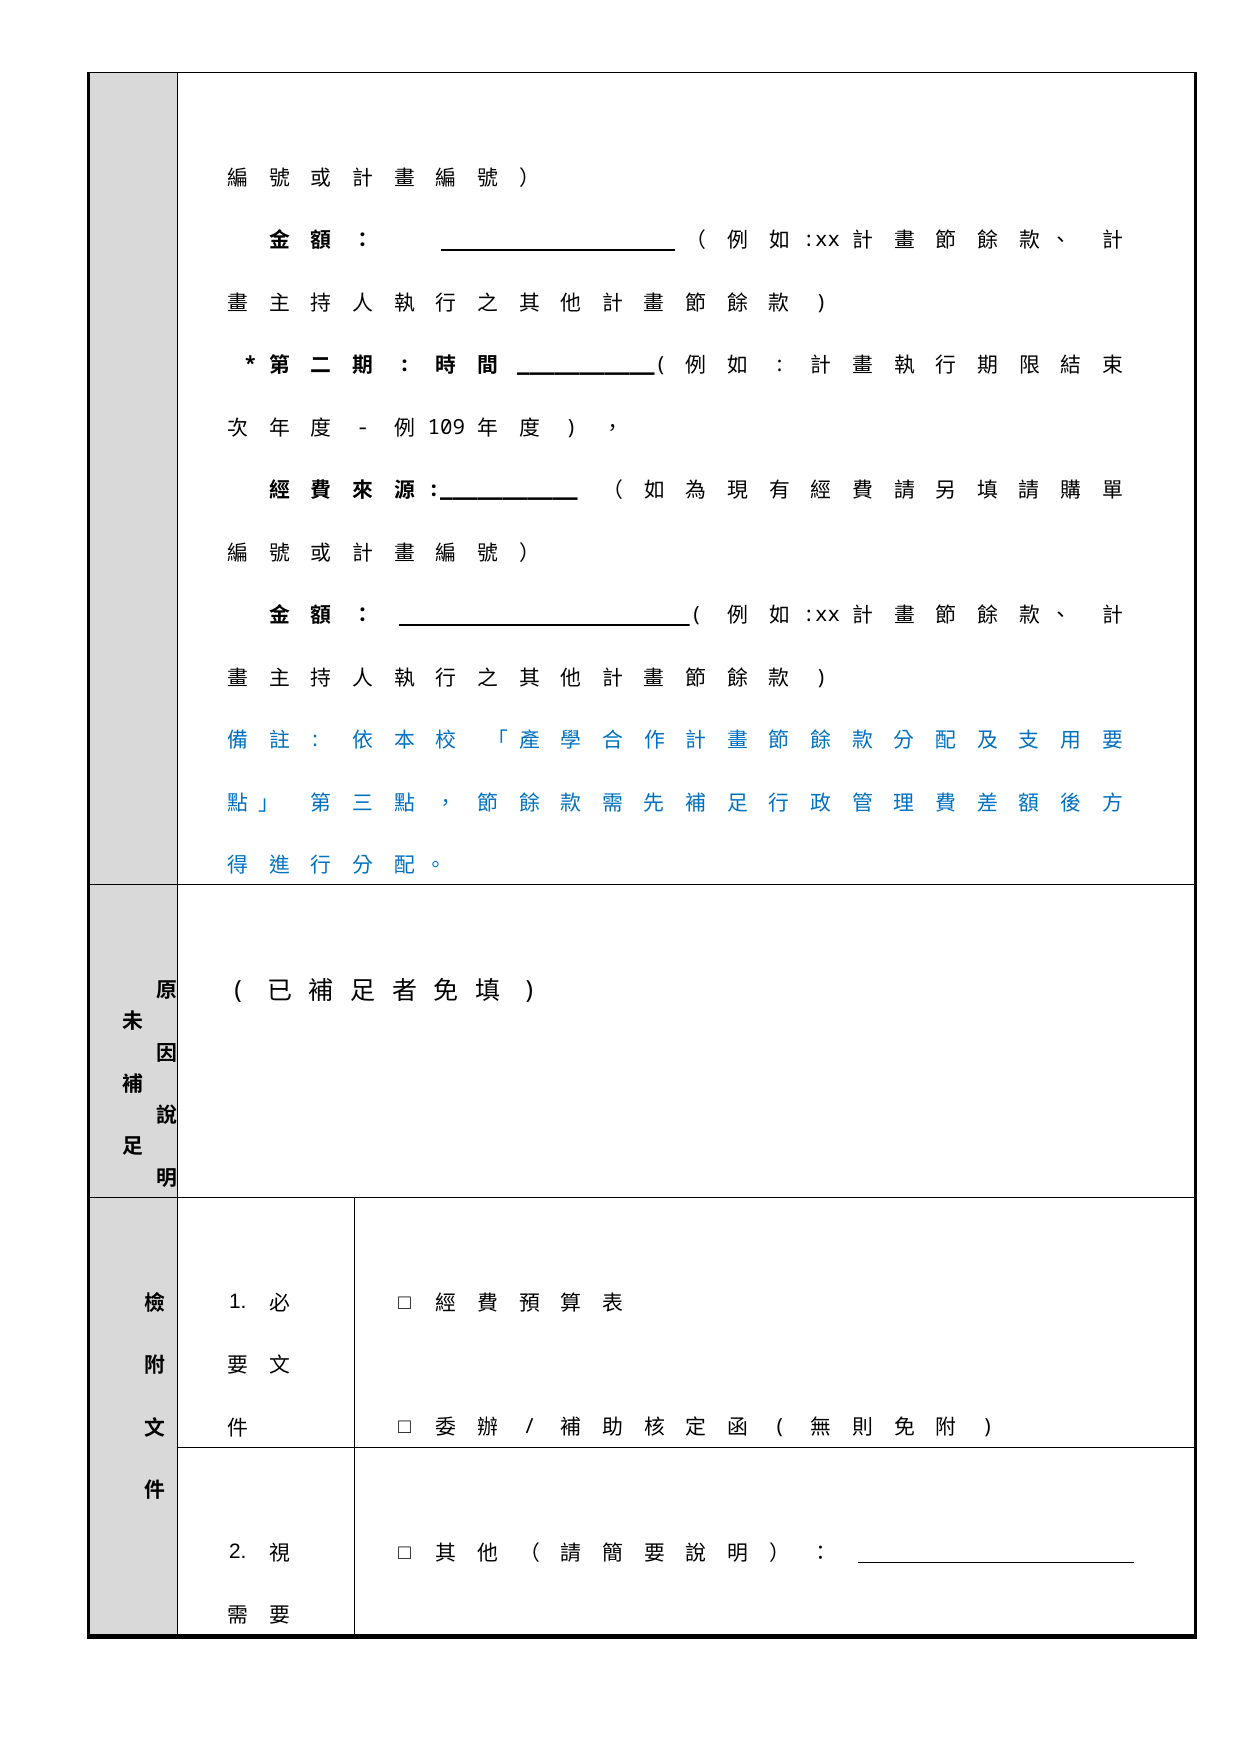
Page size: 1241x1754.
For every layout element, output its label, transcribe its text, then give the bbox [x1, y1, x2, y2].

table_cell (已補足者免填) [178, 885, 1194, 1197]
table_cell 未補足 [90, 885, 133, 1197]
table_cell 檢附文件 [90, 1198, 177, 1634]
table_cell 2.視需要 [178, 1448, 354, 1634]
table_cell □其他（請簡要說明）： [355, 1448, 1194, 1634]
table_cell 1.必要文件 [178, 1198, 354, 1447]
table_cell 原因說明 [133, 885, 177, 1197]
table_cell [90, 73, 177, 884]
table_cell □經費預算表 □委辦/補助核定函(無則免附) [355, 1198, 1194, 1447]
table_cell 編號或計畫編號） 金額： （例如:xx計畫節餘款、計畫主持人執行之其他計畫節餘款) *第二期:時間___________(例如:計畫執行期限結束次年度-例109年度)， 經費來源:___________ （如為現有經費請另填請購單編號或計畫編號） 金額： (例如:xx計畫節餘款、計畫主持人執行之其他計畫節餘款) 備註: 依本校「產學合作計畫節餘款分配及支用要點」第三點，節餘款需先補足行政管理費差額後方得進行分配。 [178, 73, 1194, 884]
